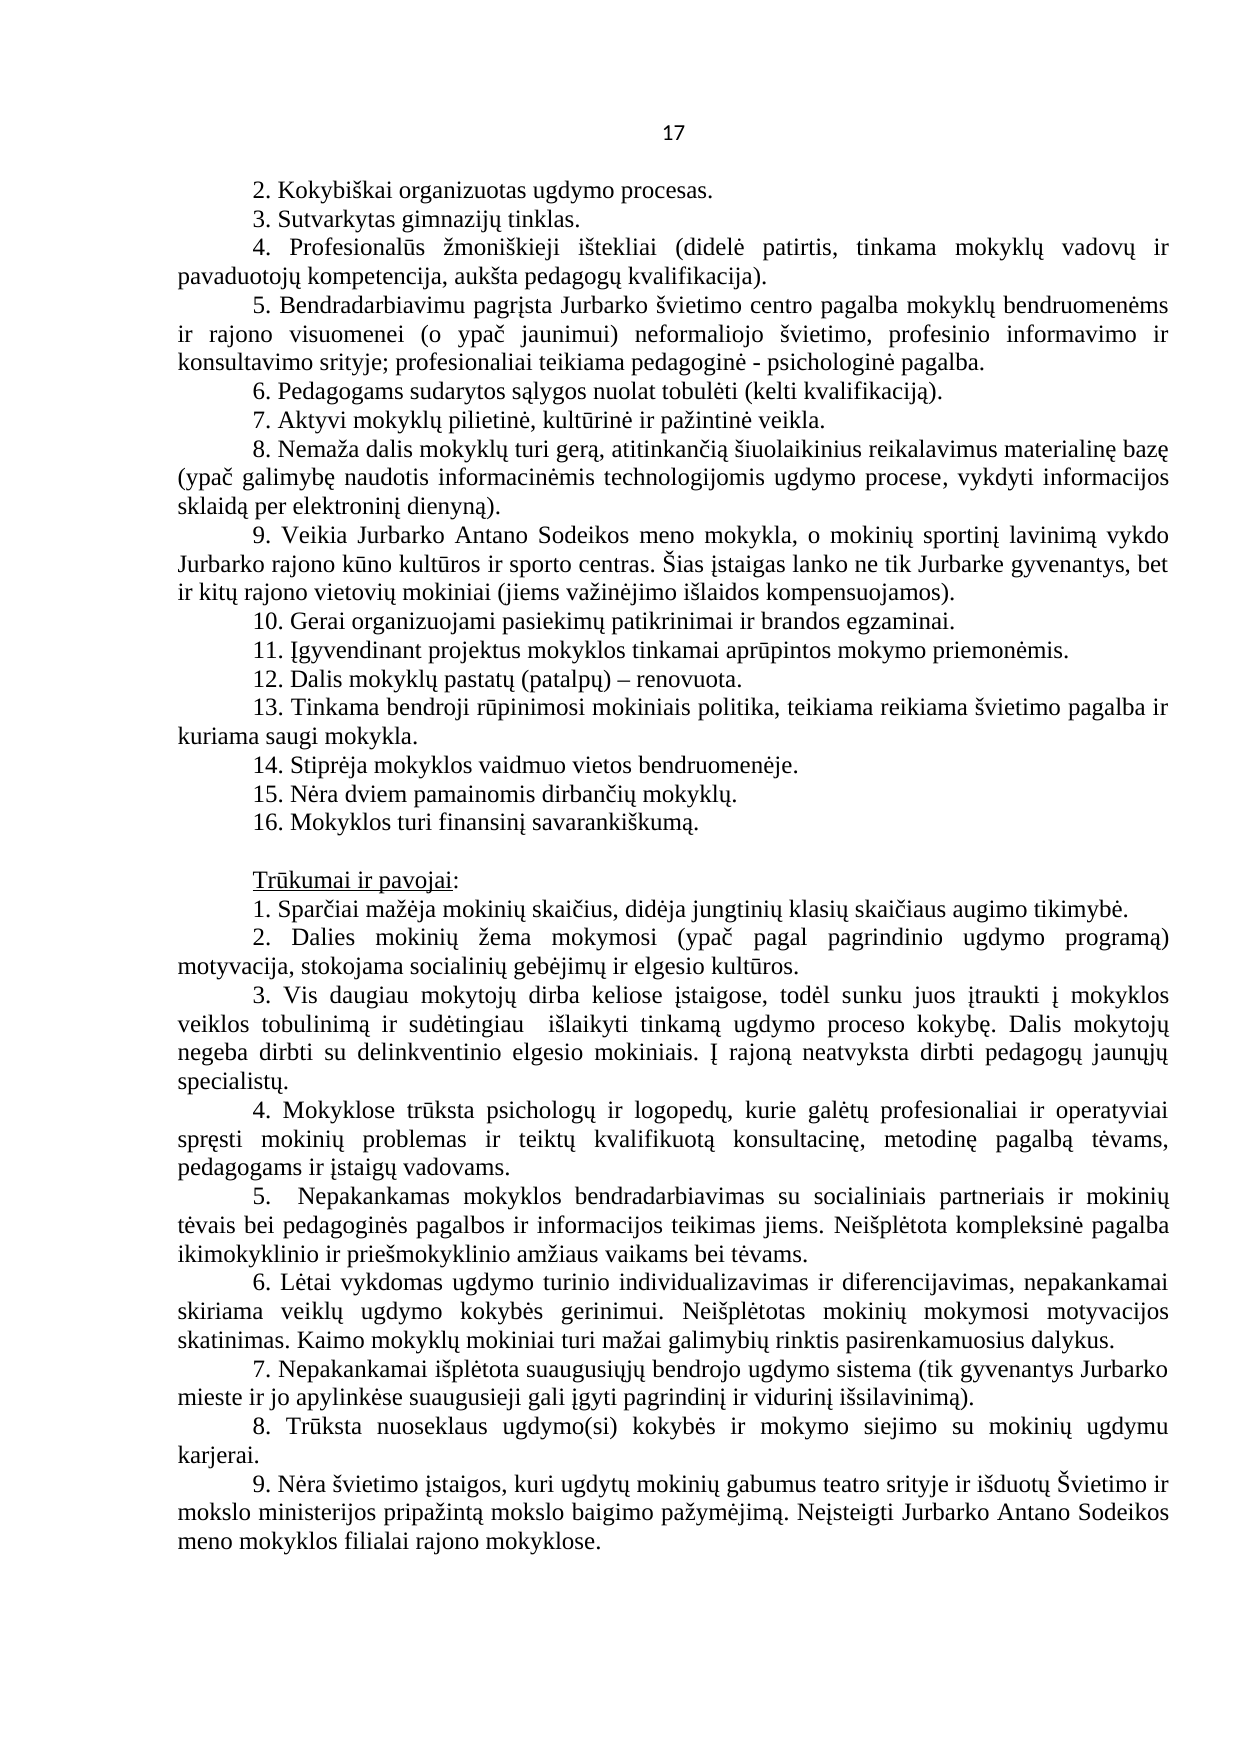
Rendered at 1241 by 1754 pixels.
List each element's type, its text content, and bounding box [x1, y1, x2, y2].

text 5. Nepakankamas mokyklos bendradarbiavimas su socialiniais partneriais ir mokinių tėvais bei pedagoginės pagalbos ir informacijos teikimas jiems. Neišplėtota kompleksinė pagalba ikimokyklinio ir priešmokyklinio amžiaus vaikams bei tėvams. [177, 1181, 1169, 1267]
text 1. Sparčiai mažėja mokinių skaičius, didėja jungtinių klasių skaičiaus augimo tikimybė. [177, 894, 1169, 922]
text 14. Stiprėja mokyklos vaidmuo vietos bendruomenėje. [177, 750, 1169, 779]
text 2. Dalies mokinių žema mokymosi (ypač pagal pagrindinio ugdymo programą) motyvacija, stokojama socialinių gebėjimų ir elgesio kultūros. [177, 922, 1169, 980]
text 12. Dalis mokyklų pastatų (patalpų) – renovuota. [177, 664, 1169, 692]
text 11. Įgyvendinant projektus mokyklos tinkamai aprūpintos mokymo priemonėmis. [177, 635, 1169, 664]
text 6. Lėtai vykdomas ugdymo turinio individualizavimas ir diferencijavimas, nepakankamai skiriama veiklų ugdymo kokybės gerinimui. Neišplėtotas mokinių mokymosi motyvacijos skatinimas. Kaimo mokyklų mokiniai turi mažai galimybių rinktis pasirenkamuosius dalykus. [177, 1267, 1169, 1354]
text 3. Sutvarkytas gimnazijų tinklas. [177, 204, 1169, 232]
text 7. Nepakankamai išplėtota suaugusiųjų bendrojo ugdymo sistema (tik gyvenantys Jurbarko mieste ir jo apylinkėse suaugusieji gali įgyti pagrindinį ir vidurinį išsilavinimą). [177, 1354, 1169, 1411]
text 9. Veikia Jurbarko Antano Sodeikos meno mokykla, o mokinių sportinį lavinimą vykdo Jurbarko rajono kūno kultūros ir sporto centras. Šias įstaigas lanko ne tik Jurbarke gyvenantys, bet ir kitų rajono vietovių mokiniai (jiems važinėjimo išlaidos kompensuojamos). [177, 520, 1169, 606]
text 2. Kokybiškai organizuotas ugdymo procesas. [177, 175, 1169, 204]
text 5. Bendradarbiavimu pagrįsta Jurbarko švietimo centro pagalba mokyklų bendruomenėms ir rajono visuomenei (o ypač jaunimui) neformaliojo švietimo, profesinio informavimo ir konsultavimo srityje; profesionaliai teikiama pedagoginė - psichologinė pagalba. [177, 290, 1169, 376]
text 4. Profesionalūs žmoniškieji ištekliai (didelė patirtis, tinkama mokyklų vadovų ir pavaduotojų kompetencija, aukšta pedagogų kvalifikacija). [177, 232, 1169, 290]
text 10. Gerai organizuojami pasiekimų patikrinimai ir brandos egzaminai. [177, 606, 1169, 635]
text 9. Nėra švietimo įstaigos, kuri ugdytų mokinių gabumus teatro srityje ir išduotų Švietimo ir mokslo ministerijos pripažintą mokslo baigimo pažymėjimą. Neįsteigti Jurbarko Antano Sodeikos meno mokyklos filialai rajono mokyklose. [177, 1469, 1169, 1555]
text 3. Vis daugiau mokytojų dirba keliose įstaigose, todėl sunku juos įtraukti į mokyklos veiklos tobulinimą ir sudėtingiau išlaikyti tinkamą ugdymo proceso kokybę. Dalis mokytojų negeba dirbti su delinkventinio elgesio mokiniais. Į rajoną neatvyksta dirbti pedagogų jaunųjų specialistų. [177, 980, 1169, 1095]
text 8. Trūksta nuoseklaus ugdymo(si) kokybės ir mokymo siejimo su mokinių ugdymu karjerai. [177, 1411, 1169, 1469]
text 7. Aktyvi mokyklų pilietinė, kultūrinė ir pažintinė veikla. [177, 405, 1169, 434]
text 16. Mokyklos turi finansinį savarankiškumą. [177, 807, 1169, 836]
text 13. Tinkama bendroji rūpinimosi mokiniais politika, teikiama reikiama švietimo pagalba ir kuriama saugi mokykla. [177, 692, 1169, 750]
text 4. Mokyklose trūksta psichologų ir logopedų, kurie galėtų profesionaliai ir operatyviai spręsti mokinių problemas ir teiktų kvalifikuotą konsultacinę, metodinę pagalbą tėvams, pedagogams ir įstaigų vadovams. [177, 1095, 1169, 1181]
text 15. Nėra dviem pamainomis dirbančių mokyklų. [177, 779, 1169, 807]
text 8. Nemaža dalis mokyklų turi gerą, atitinkančią šiuolaikinius reikalavimus materialinę bazę (ypač galimybę naudotis informacinėmis technologijomis ugdymo procese, vykdyti informacijos sklaidą per elektroninį dienyną). [177, 434, 1169, 520]
text 6. Pedagogams sudarytos sąlygos nuolat tobulėti (kelti kvalifikaciją). [177, 376, 1169, 405]
text Trūkumai ir pavojai: [177, 865, 1169, 894]
